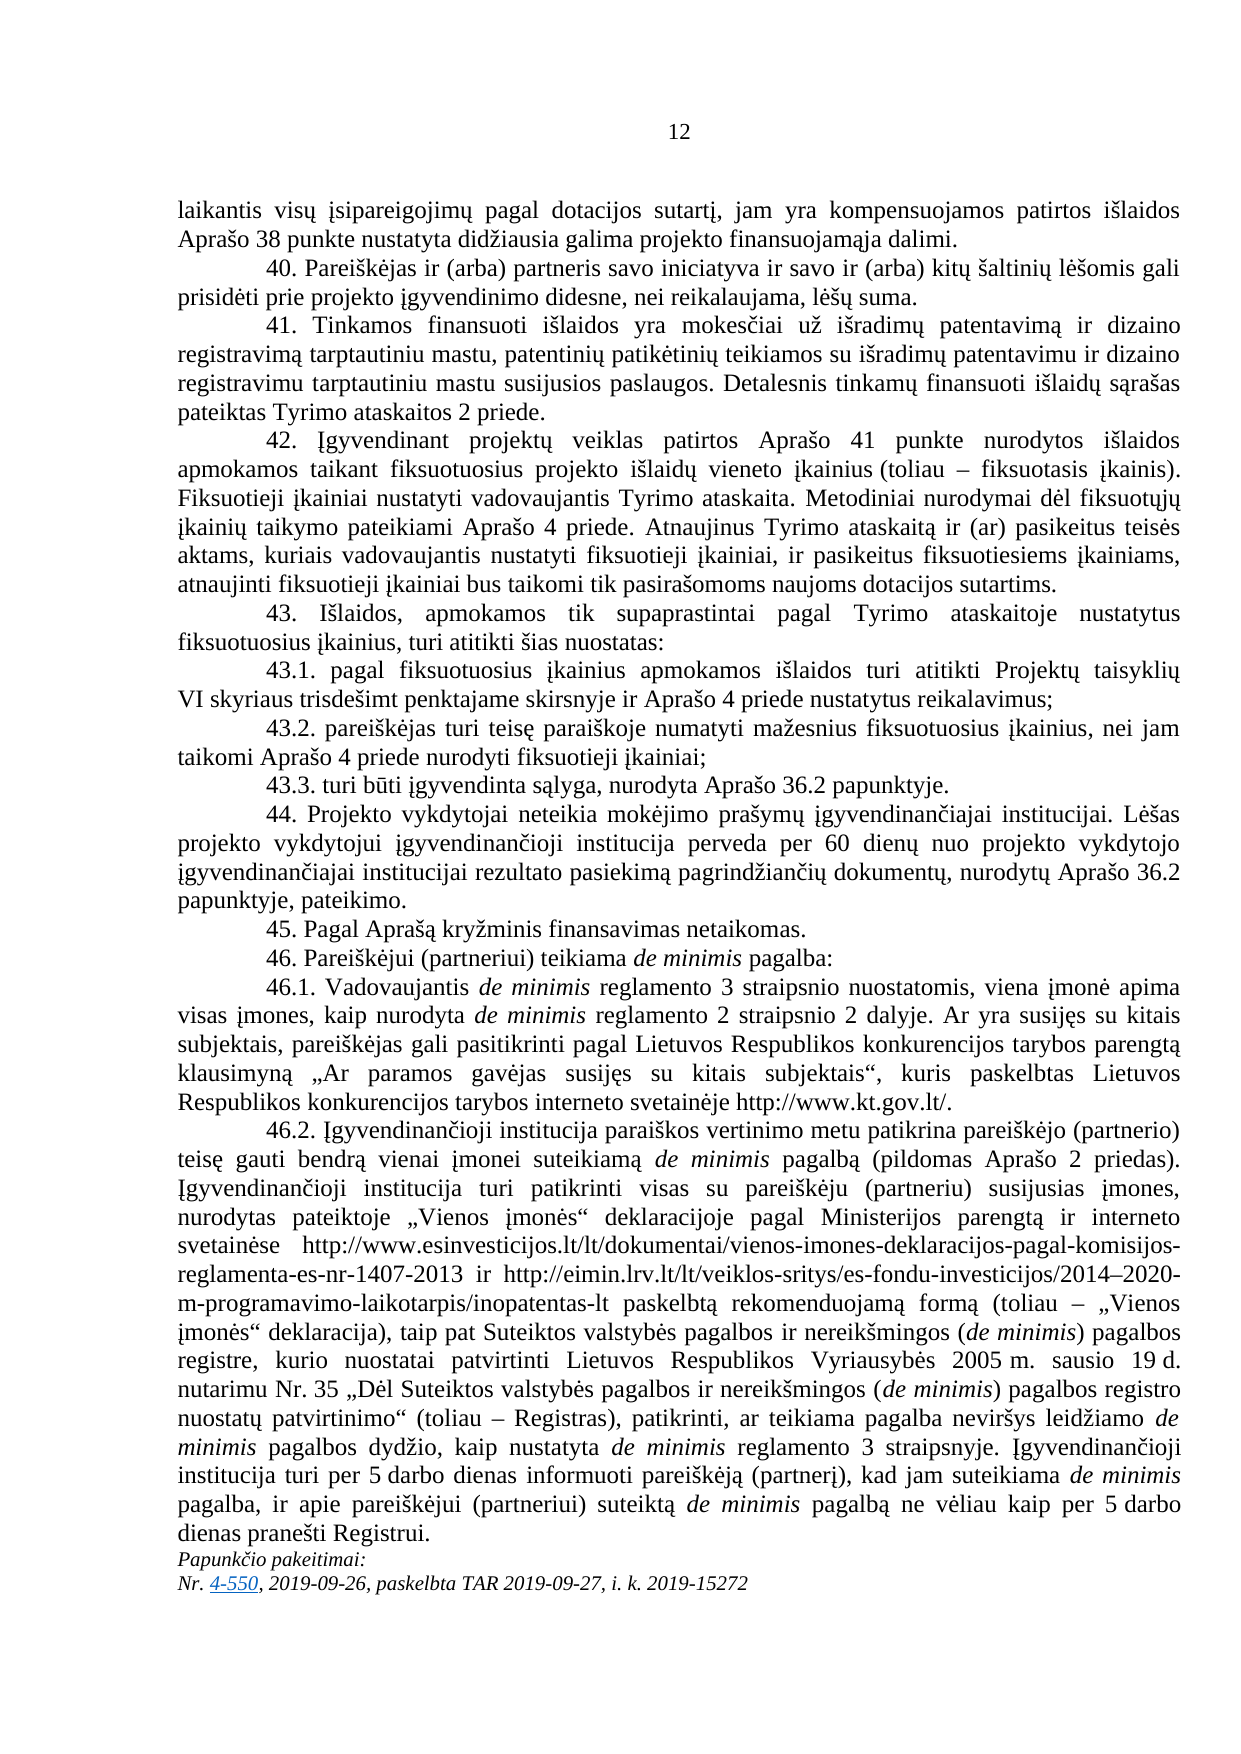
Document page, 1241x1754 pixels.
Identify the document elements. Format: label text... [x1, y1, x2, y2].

text 43. Išlaidos, apmokamos tik supaprastintai pagal Tyrimo ataskaitoje nustatytus fiksuotuosius įkainius, turi atitikti šias nuostatas: [177, 598, 1181, 656]
text 45. Pagal Aprašą kryžminis finansavimas netaikomas. [177, 914, 1181, 943]
text 44. Projekto vykdytojai neteikia mokėjimo prašymų įgyvendinančiajai institucijai. Lėšas projekto vykdytojui įgyvendinančioji institucija perveda per 60 dienų nuo projekto vykdytojo įgyvendinančiajai institucijai rezultato pasiekimą pagrindžiančių dokumentų, nurodytų Aprašo 36.2 papunktyje, pateikimo. [177, 799, 1181, 914]
text 42. Įgyvendinant projektų veiklas patirtos Aprašo 41 punkte nurodytos išlaidos apmokamos taikant fiksuotuosius projekto išlaidų vieneto įkainius (toliau – fiksuotasis įkainis). Fiksuotieji įkainiai nustatyti vadovaujantis Tyrimo ataskaita. Metodiniai nurodymai dėl fiksuotųjų įkainių taikymo pateikiami Aprašo 4 priede. Atnaujinus Tyrimo ataskaitą ir (ar) pasikeitus teisės aktams, kuriais vadovaujantis nustatyti fiksuotieji įkainiai, ir pasikeitus fiksuotiesiems įkainiams, atnaujinti fiksuotieji įkainiai bus taikomi tik pasirašomoms naujoms dotacijos sutartims. [177, 426, 1181, 598]
text 46. Pareiškėjui (partneriui) teikiama de minimis pagalba: [177, 943, 1181, 972]
text Nr. 4-550, 2019-09-26, paskelbta TAR 2019-09-27, i. k. 2019-15272 [177, 1571, 1181, 1595]
text 46.2. Įgyvendinančioji institucija paraiškos vertinimo metu patikrina pareiškėjo (partnerio) teisę gauti bendrą vienai įmonei suteikiamą de minimis pagalbą (pildomas Aprašo 2 priedas). Įgyvendinančioji institucija turi patikrinti visas su pareiškėju (partneriu) susijusias įmones, nurodytas pateiktoje „Vienos įmonės“ deklaracijoje pagal Ministerijos parengtą ir interneto svetainėse http://www.esinvesticijos.lt/lt/dokumentai/vienos-imones-deklaracijos-pagal-komisijos-reglamenta-es-nr-1407-2013 ir http://eimin.lrv.lt/lt/veiklos-sritys/es-fondu-investicijos/2014–2020-m-programavimo-laikotarpis/inopatentas-lt paskelbtą rekomenduojamą formą (toliau – „Vienos įmonės“ deklaracija), taip pat Suteiktos valstybės pagalbos ir nereikšmingos (de minimis) pagalbos registre, kurio nuostatai patvirtinti Lietuvos Respublikos Vyriausybės 2005 m. sausio 19 d. nutarimu Nr. 35 „Dėl Suteiktos valstybės pagalbos ir nereikšmingos (de minimis) pagalbos registro nuostatų patvirtinimo“ (toliau – Registras), patikrinti, ar teikiama pagalba neviršys leidžiamo de minimis pagalbos dydžio, kaip nustatyta de minimis reglamento 3 straipsnyje. Įgyvendinančioji institucija turi per 5 darbo dienas informuoti pareiškėją (partnerį), kad jam suteikiama de minimis pagalba, ir apie pareiškėjui (partneriui) suteiktą de minimis pagalbą ne vėliau kaip per 5 darbo dienas pranešti Registrui. [177, 1116, 1181, 1547]
text 41. Tinkamos finansuoti išlaidos yra mokesčiai už išradimų patentavimą ir dizaino registravimą tarptautiniu mastu, patentinių patikėtinių teikiamos su išradimų patentavimu ir dizaino registravimu tarptautiniu mastu susijusios paslaugos. Detalesnis tinkamų finansuoti išlaidų sąrašas pateiktas Tyrimo ataskaitos 2 priede. [177, 311, 1181, 426]
text Papunkčio pakeitimai: [177, 1547, 1181, 1571]
text 43.3. turi būti įgyvendinta sąlyga, nurodyta Aprašo 36.2 papunktyje. [177, 771, 1181, 799]
text 43.2. pareiškėjas turi teisę paraiškoje numatyti mažesnius fiksuotuosius įkainius, nei jam taikomi Aprašo 4 priede nurodyti fiksuotieji įkainiai; [177, 713, 1181, 771]
text 46.1. Vadovaujantis de minimis reglamento 3 straipsnio nuostatomis, viena įmonė apima visas įmones, kaip nurodyta de minimis reglamento 2 straipsnio 2 dalyje. Ar yra susijęs su kitais subjektais, pareiškėjas gali pasitikrinti pagal Lietuvos Respublikos konkurencijos tarybos parengtą klausimyną „Ar paramos gavėjas susijęs su kitais subjektais“, kuris paskelbtas Lietuvos Respublikos konkurencijos tarybos interneto svetainėje http://www.kt.gov.lt/. [177, 972, 1181, 1116]
text laikantis visų įsipareigojimų pagal dotacijos sutartį, jam yra kompensuojamos patirtos išlaidos Aprašo 38 punkte nustatyta didžiausia galima projekto finansuojamąja dalimi. [177, 196, 1181, 253]
text 40. Pareiškėjas ir (arba) partneris savo iniciatyva ir savo ir (arba) kitų šaltinių lėšomis gali prisidėti prie projekto įgyvendinimo didesne, nei reikalaujama, lėšų suma. [177, 253, 1181, 311]
text 43.1. pagal fiksuotuosius įkainius apmokamos išlaidos turi atitikti Projektų taisyklių VI skyriaus trisdešimt penktajame skirsnyje ir Aprašo 4 priede nustatytus reikalavimus; [177, 656, 1181, 713]
